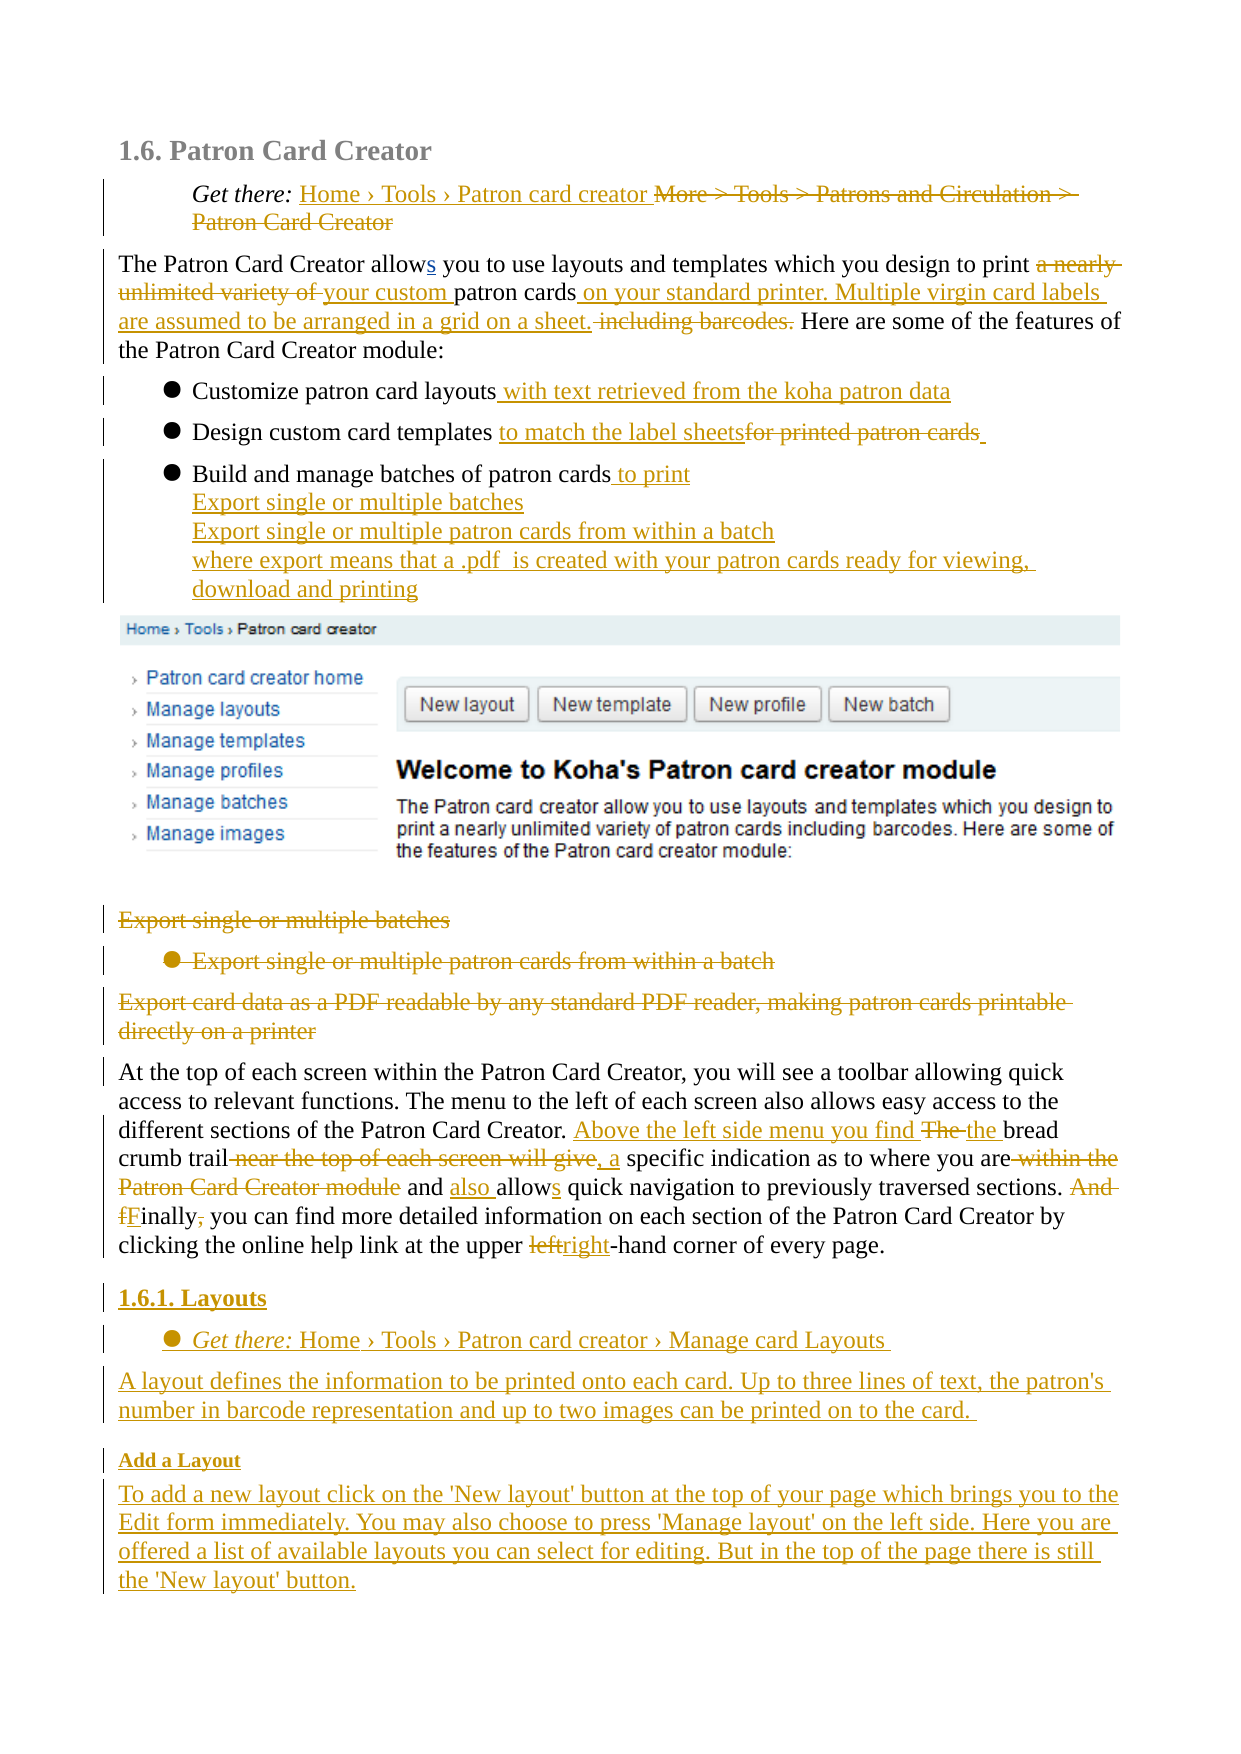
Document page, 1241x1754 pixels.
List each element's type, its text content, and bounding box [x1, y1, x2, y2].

text At the top of each screen within the Patron Card Creator, you will see a toolbar allowing quick access to relevant functions. The menu to the left of each screen also allows easy access to the different sections of the Patron Card Creator. Above the left side menu you find the bread crumb trail, a specific indication as to where you are and also allows quick navigation to previously traversed sections. Finally you can find more detailed information on each section of the Patron Card Creator by clicking the online help link at the upper right-hand corner of every page. [118, 905, 1122, 933]
text The Patron Card Creator allows you to use layouts and templates which you design to print your custom patron cards on your standard printer. Multiple virgin card labels are assumed to be arranged in a grid on a sheet. Here are some of the features of the Patron Card Creator module: [118, 249, 1122, 364]
list Build and manage batches of patron cards to print Export single or multiple batches Export single or multiple patron cards from within a batch where export means that a .pdf is created with your patron cards ready for viewing, download and printing [162, 459, 1122, 602]
picture [120, 615, 1121, 864]
list Customize patron card layouts with text retrieved from the koha patron data [162, 376, 1122, 405]
list Design custom card templates to match the label sheets [162, 417, 1122, 446]
subtitle 1.6.1. Layouts [118, 1283, 1122, 1312]
list Get there: Home › Tools › Patron card creator › Manage card Layouts [162, 1325, 1122, 1353]
text To add a new layout click on the 'New layout' button at the top of your page which brings you to the Edit form immediately. You may also choose to press 'Manage layout' on the left side. Here you are offered a list of available layouts you can select for editing. But in the top of the page there is still the 'New layout' button. [118, 1479, 1122, 1594]
subtitle Add a Layout [118, 1448, 1122, 1472]
subtitle 1.6. Patron Card Creator [118, 133, 1122, 166]
text Get there: Home › Tools › Patron card creator [192, 179, 1122, 236]
text A layout defines the information to be printed onto each card. Up to three lines of text, the patron's number in barcode representation and up to two images can be printed on to the card. [118, 1366, 1122, 1423]
